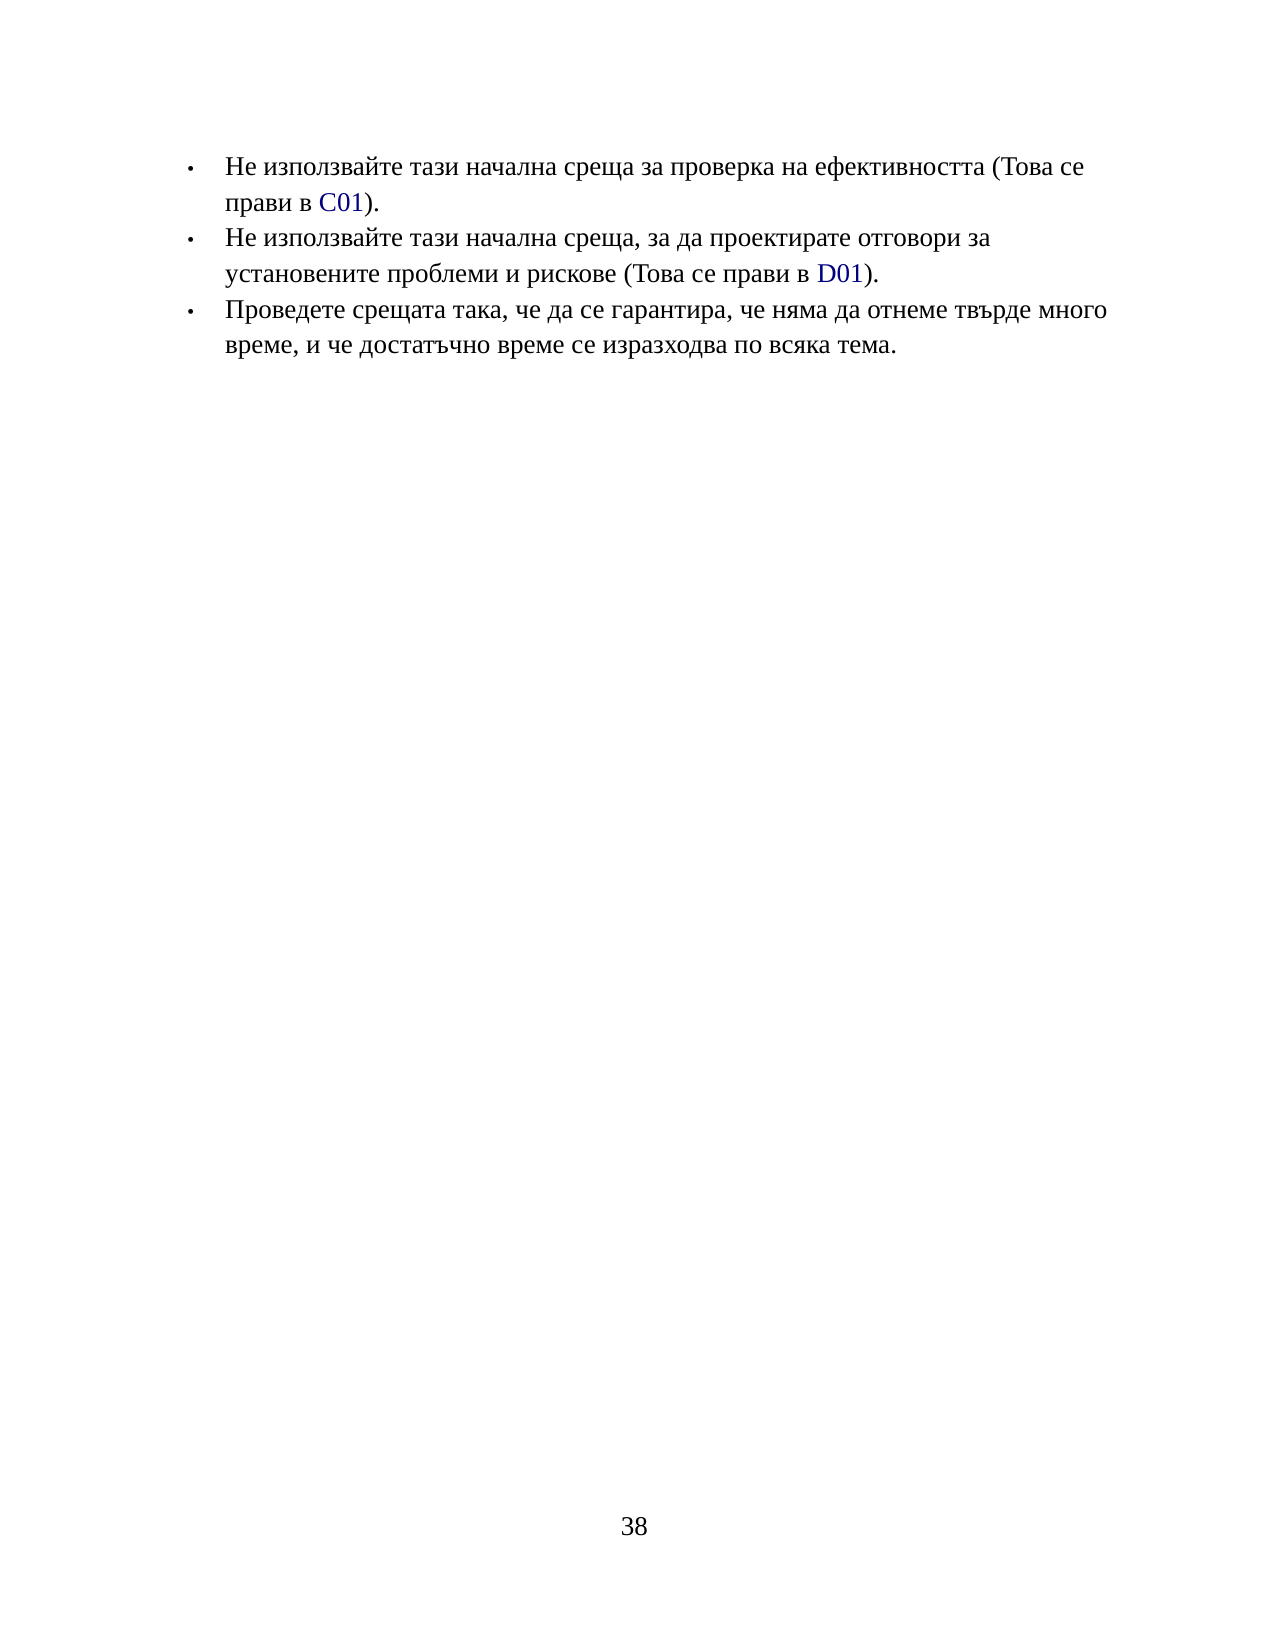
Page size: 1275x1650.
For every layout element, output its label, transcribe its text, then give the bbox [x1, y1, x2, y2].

list Не използвайте тази начална среща за проверка на ефективността (Това се прави в C01). [187, 150, 1125, 217]
list Не използвайте тази начална среща, за да проектирате отговори за установените проблеми и рискове (Това се прави в D01). [187, 221, 1125, 288]
list Проведете срещата така, че да се гарантира, че няма да отнеме твърде много време, и че достатъчно време се изразходва по всяка тема. [187, 293, 1125, 360]
